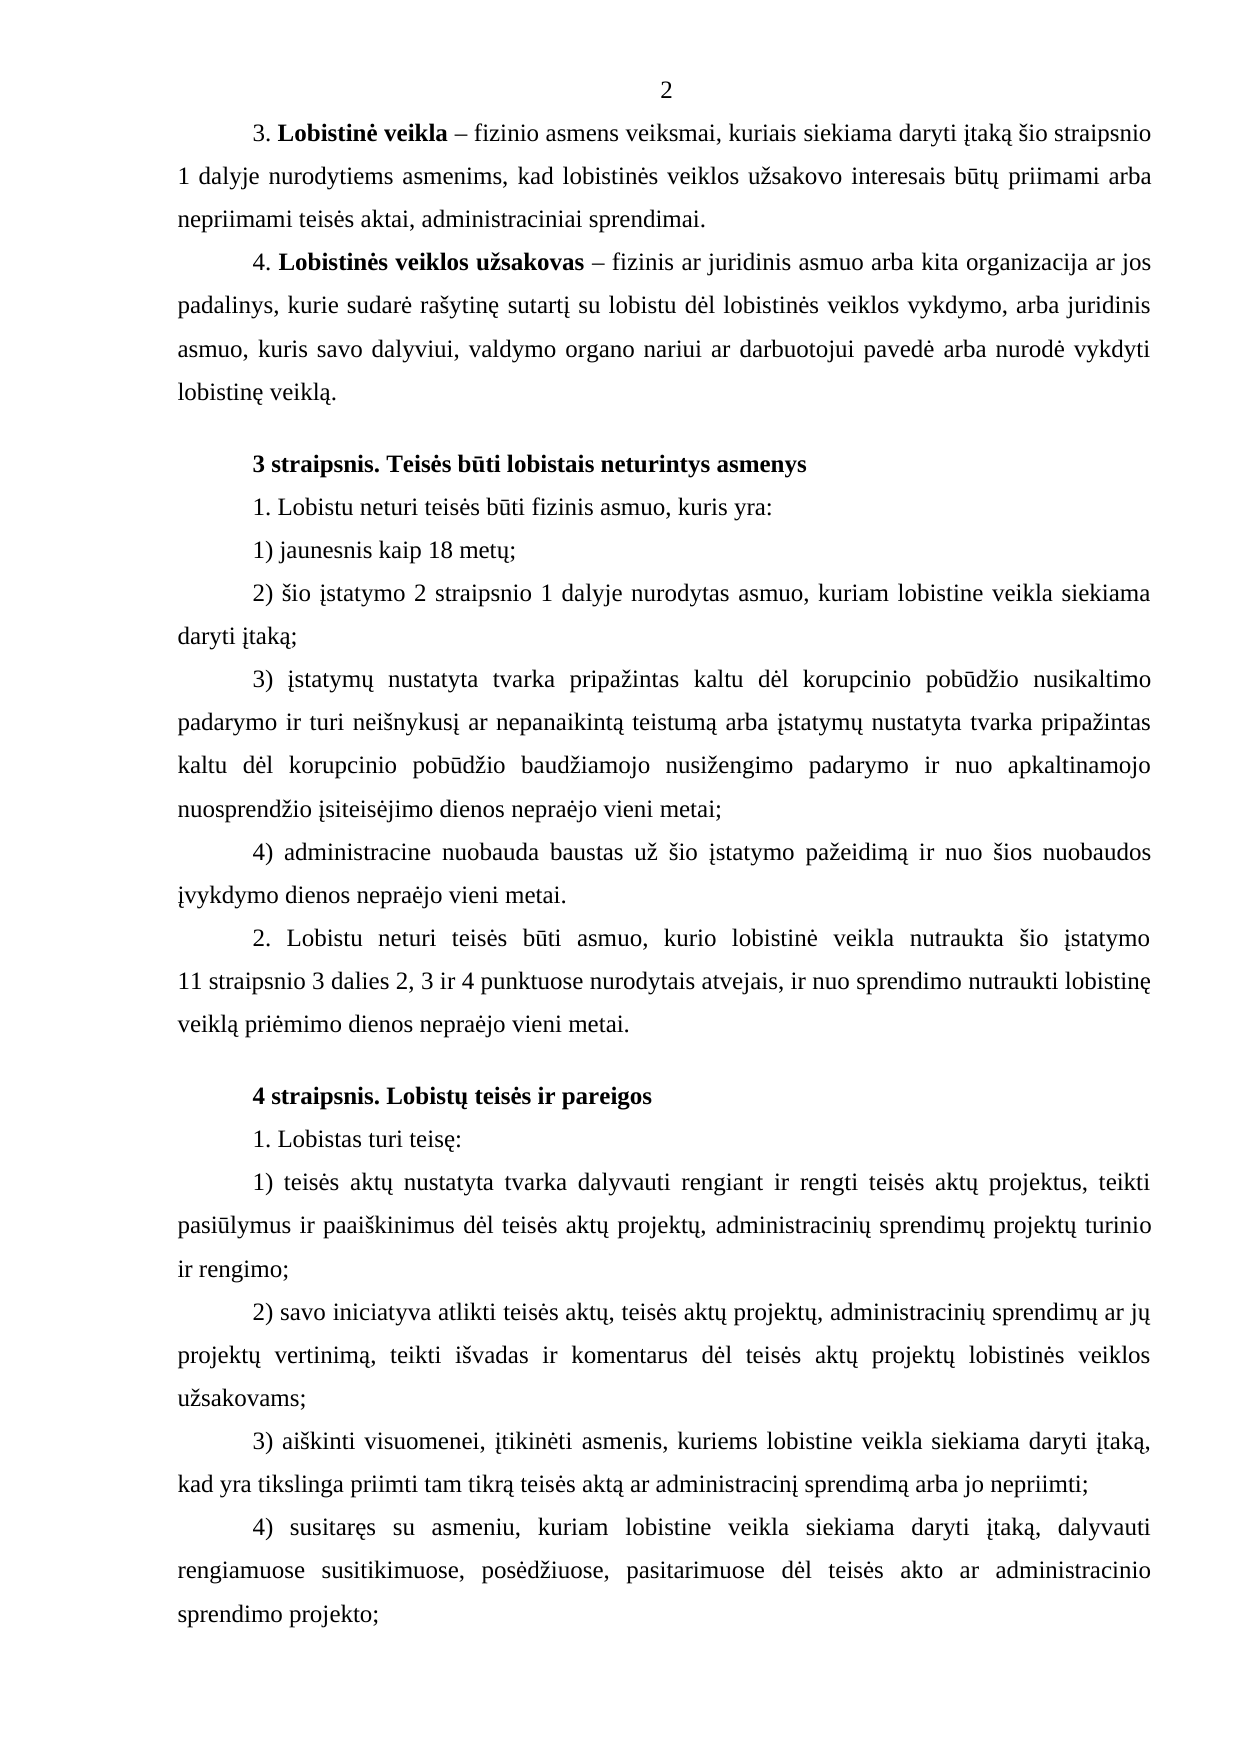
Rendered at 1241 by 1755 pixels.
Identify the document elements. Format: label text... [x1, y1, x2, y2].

text 3) įstatymų nustatyta tvarka pripažintas kaltu dėl korupcinio pobūdžio nusikaltimo padarymo ir turi neišnykusį ar nepanaikintą teistumą arba įstatymų nustatyta tvarka pripažintas kaltu dėl korupcinio pobūdžio baudžiamojo nusižengimo padarymo ir nuo apkaltinamojo nuosprendžio įsiteisėjimo dienos nepraėjo vieni metai; [177, 664, 1152, 822]
text 2) šio įstatymo 2 straipsnio 1 dalyje nurodytas asmuo, kuriam lobistine veikla siekiama daryti įtaką; [177, 578, 1152, 650]
text 1) jaunesnis kaip 18 metų; [177, 535, 1152, 564]
text 2. Lobistu neturi teisės būti asmuo, kurio lobistinė veikla nutraukta šio įstatymo 11 straipsnio 3 dalies 2, 3 ir 4 punktuose nurodytais atvejais, ir nuo sprendimo nutraukti lobistinę veiklą priėmimo dienos nepraėjo vieni metai. [177, 923, 1152, 1038]
text 1. Lobistu neturi teisės būti fizinis asmuo, kuris yra: [177, 492, 1152, 521]
text 2) savo iniciatyva atlikti teisės aktų, teisės aktų projektų, administracinių sprendimų ar jų projektų vertinimą, teikti išvadas ir komentarus dėl teisės aktų projektų lobistinės veiklos užsakovams; [177, 1297, 1152, 1412]
text 1. Lobistas turi teisę: [177, 1124, 1152, 1153]
text 4. Lobistinės veiklos užsakovas – fizinis ar juridinis asmuo arba kita organizacija ar jos padalinys, kurie sudarė rašytinę sutartį su lobistu dėl lobistinės veiklos vykdymo, arba juridinis asmuo, kuris savo dalyviui, valdymo organo nariui ar darbuotojui pavedė arba nurodė vykdyti lobistinę veiklą. [177, 247, 1152, 406]
text 3 straipsnis. Teisės būti lobistais neturintys asmenys [177, 449, 1152, 477]
text 3. Lobistinė veikla – fizinio asmens veiksmai, kuriais siekiama daryti įtaką šio straipsnio 1 dalyje nurodytiems asmenims, kad lobistinės veiklos užsakovo interesais būtų priimami arba nepriimami teisės aktai, administraciniai sprendimai. [177, 118, 1152, 233]
text 4 straipsnis. Lobistų teisės ir pareigos [177, 1081, 1152, 1110]
text 4) susitaręs su asmeniu, kuriam lobistine veikla siekiama daryti įtaką, dalyvauti rengiamuose susitikimuose, posėdžiuose, pasitarimuose dėl teisės akto ar administracinio sprendimo projekto; [177, 1512, 1152, 1627]
text 3) aiškinti visuomenei, įtikinėti asmenis, kuriems lobistine veikla siekiama daryti įtaką, kad yra tikslinga priimti tam tikrą teisės aktą ar administracinį sprendimą arba jo nepriimti; [177, 1426, 1152, 1498]
text 1) teisės aktų nustatyta tvarka dalyvauti rengiant ir rengti teisės aktų projektus, teikti pasiūlymus ir paaiškinimus dėl teisės aktų projektų, administracinių sprendimų projektų turinio ir rengimo; [177, 1167, 1152, 1282]
text 4) administracine nuobauda baustas už šio įstatymo pažeidimą ir nuo šios nuobaudos įvykdymo dienos nepraėjo vieni metai. [177, 837, 1152, 909]
